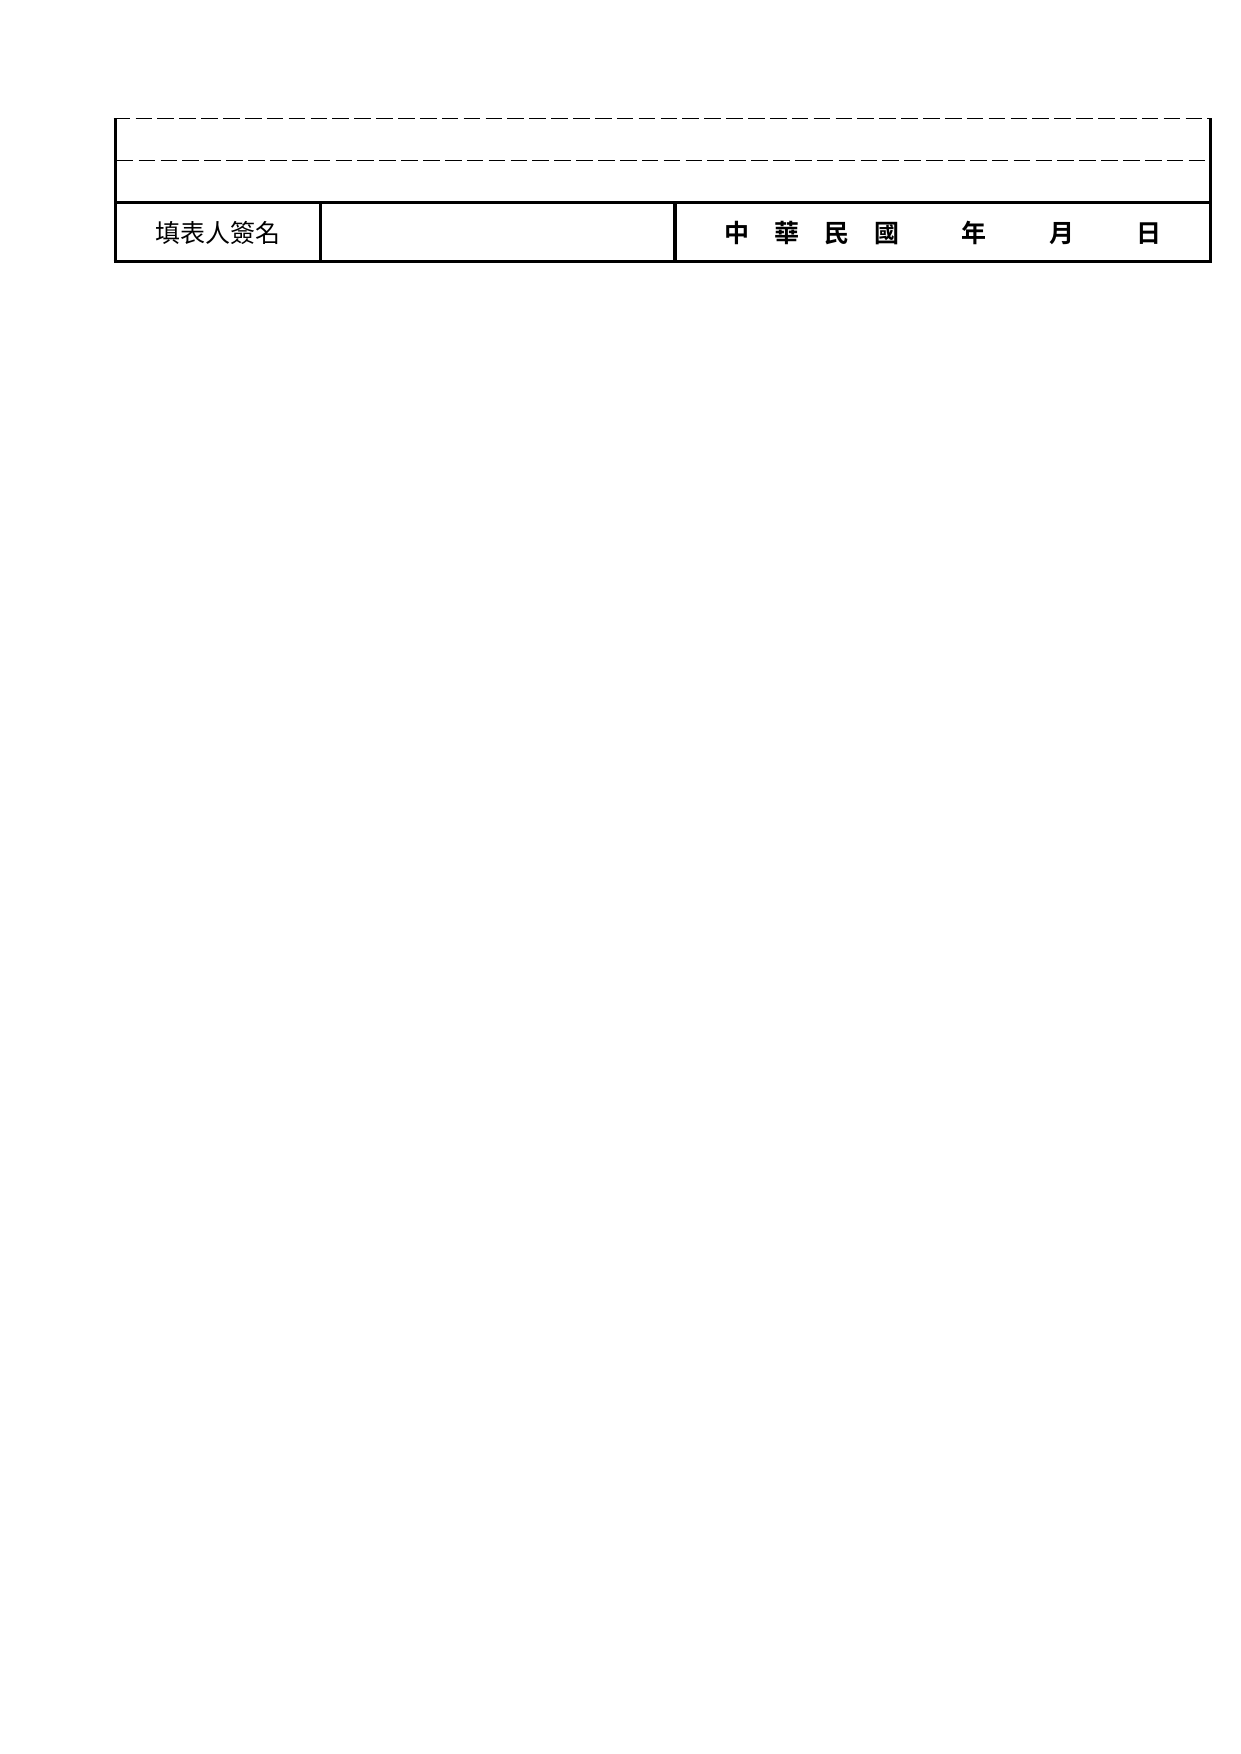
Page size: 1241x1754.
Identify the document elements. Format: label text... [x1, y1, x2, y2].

table_cell 中 華 民 國 年 月 日 [677, 204, 1209, 260]
table_cell [117, 118, 1209, 159]
table_cell [117, 160, 1209, 201]
table_cell [322, 204, 673, 260]
table_cell 填表人簽名 [117, 204, 319, 260]
